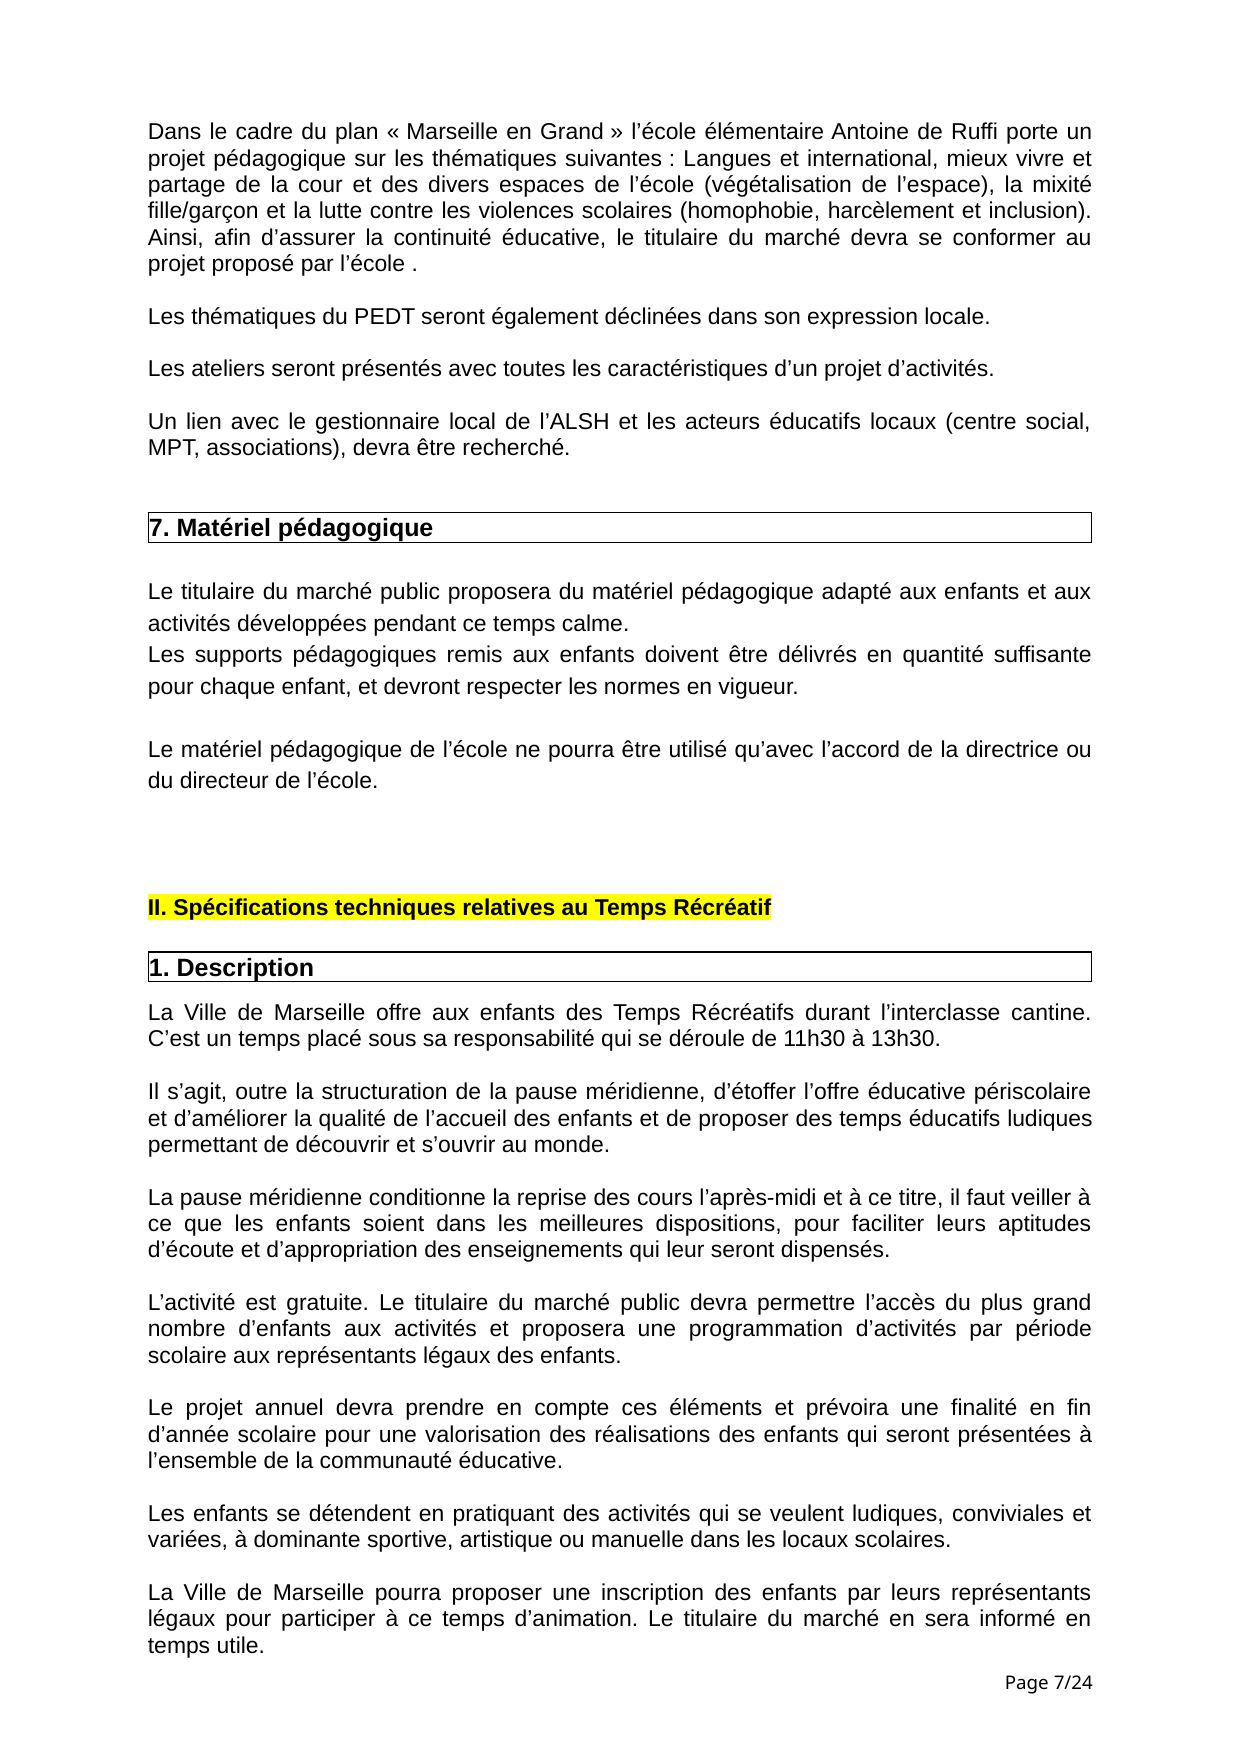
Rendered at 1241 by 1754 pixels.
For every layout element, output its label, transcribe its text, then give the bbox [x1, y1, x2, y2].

text Un lien avec le gestionnaire local de l’ALSH et les acteurs éducatifs locaux (centre social, MPT, associations), devra être recherché. [148, 408, 1092, 461]
text Dans le cadre du plan « Marseille en Grand » l’école élémentaire Antoine de Ruffi porte un projet pédagogique sur les thématiques suivantes : Langues et international, mieux vivre et partage de la cour et des divers espaces de l’école (végétalisation de l’espace), la mixité fille/garçon et la lutte contre les violences scolaires (homophobie, harcèlement et inclusion). Ainsi, afin d’assurer la continuité éducative, le titulaire du marché devra se conformer au projet proposé par l’école . [148, 118, 1092, 276]
text Les ateliers seront présentés avec toutes les caractéristiques d’un projet d’activités. [148, 355, 1092, 382]
text La Ville de Marseille pourra proposer une inscription des enfants par leurs représentants légaux pour participer à ce temps d’animation. Le titulaire du marché en sera informé en temps utile. [148, 1579, 1092, 1658]
text Le titulaire du marché public proposera du matériel pédagogique adapté aux enfants et aux activités développées pendant ce temps calme. [148, 578, 1092, 636]
text La pause méridienne conditionne la reprise des cours l’après-midi et à ce titre, il faut veiller à ce que les enfants soient dans les meilleures dispositions, pour faciliter leurs aptitudes d’écoute et d’appropriation des enseignements qui leur seront dispensés. [148, 1183, 1092, 1263]
text L’activité est gratuite. Le titulaire du marché public devra permettre l’accès du plus grand nombre d’enfants aux activités et proposera une programmation d’activités par période scolaire aux représentants légaux des enfants. [148, 1289, 1092, 1368]
text Les supports pédagogiques remis aux enfants doivent être délivrés en quantité suffisante pour chaque enfant, et devront respecter les normes en vigueur. [148, 641, 1092, 699]
text Le projet annuel devra prendre en compte ces éléments et prévoira une finalité en fin d’année scolaire pour une valorisation des réalisations des enfants qui seront présentées à l’ensemble de la communauté éducative. [148, 1394, 1092, 1473]
text 7. Matériel pédagogique [149, 513, 1091, 542]
text Les thématiques du PEDT seront également déclinées dans son expression locale. [148, 303, 1092, 329]
subtitle 1. Description [149, 953, 1091, 981]
text Les enfants se détendent en pratiquant des activités qui se veulent ludiques, conviviales et variées, à dominante sportive, artistique ou manuelle dans les locaux scolaires. [148, 1500, 1092, 1552]
text La Ville de Marseille offre aux enfants des Temps Récréatifs durant l’interclasse cantine. C’est un temps placé sous sa responsabilité qui se déroule de 11h30 à 13h30. [148, 999, 1092, 1052]
text Il s’agit, outre la structuration de la pause méridienne, d’étoffer l’offre éducative périscolaire et d’améliorer la qualité de l’accueil des enfants et de proposer des temps éducatifs ludiques permettant de découvrir et s’ouvrir au monde. [148, 1078, 1092, 1157]
text Le matériel pédagogique de l’école ne pourra être utilisé qu’avec l’accord de la directrice ou du directeur de l’école. [148, 736, 1092, 794]
